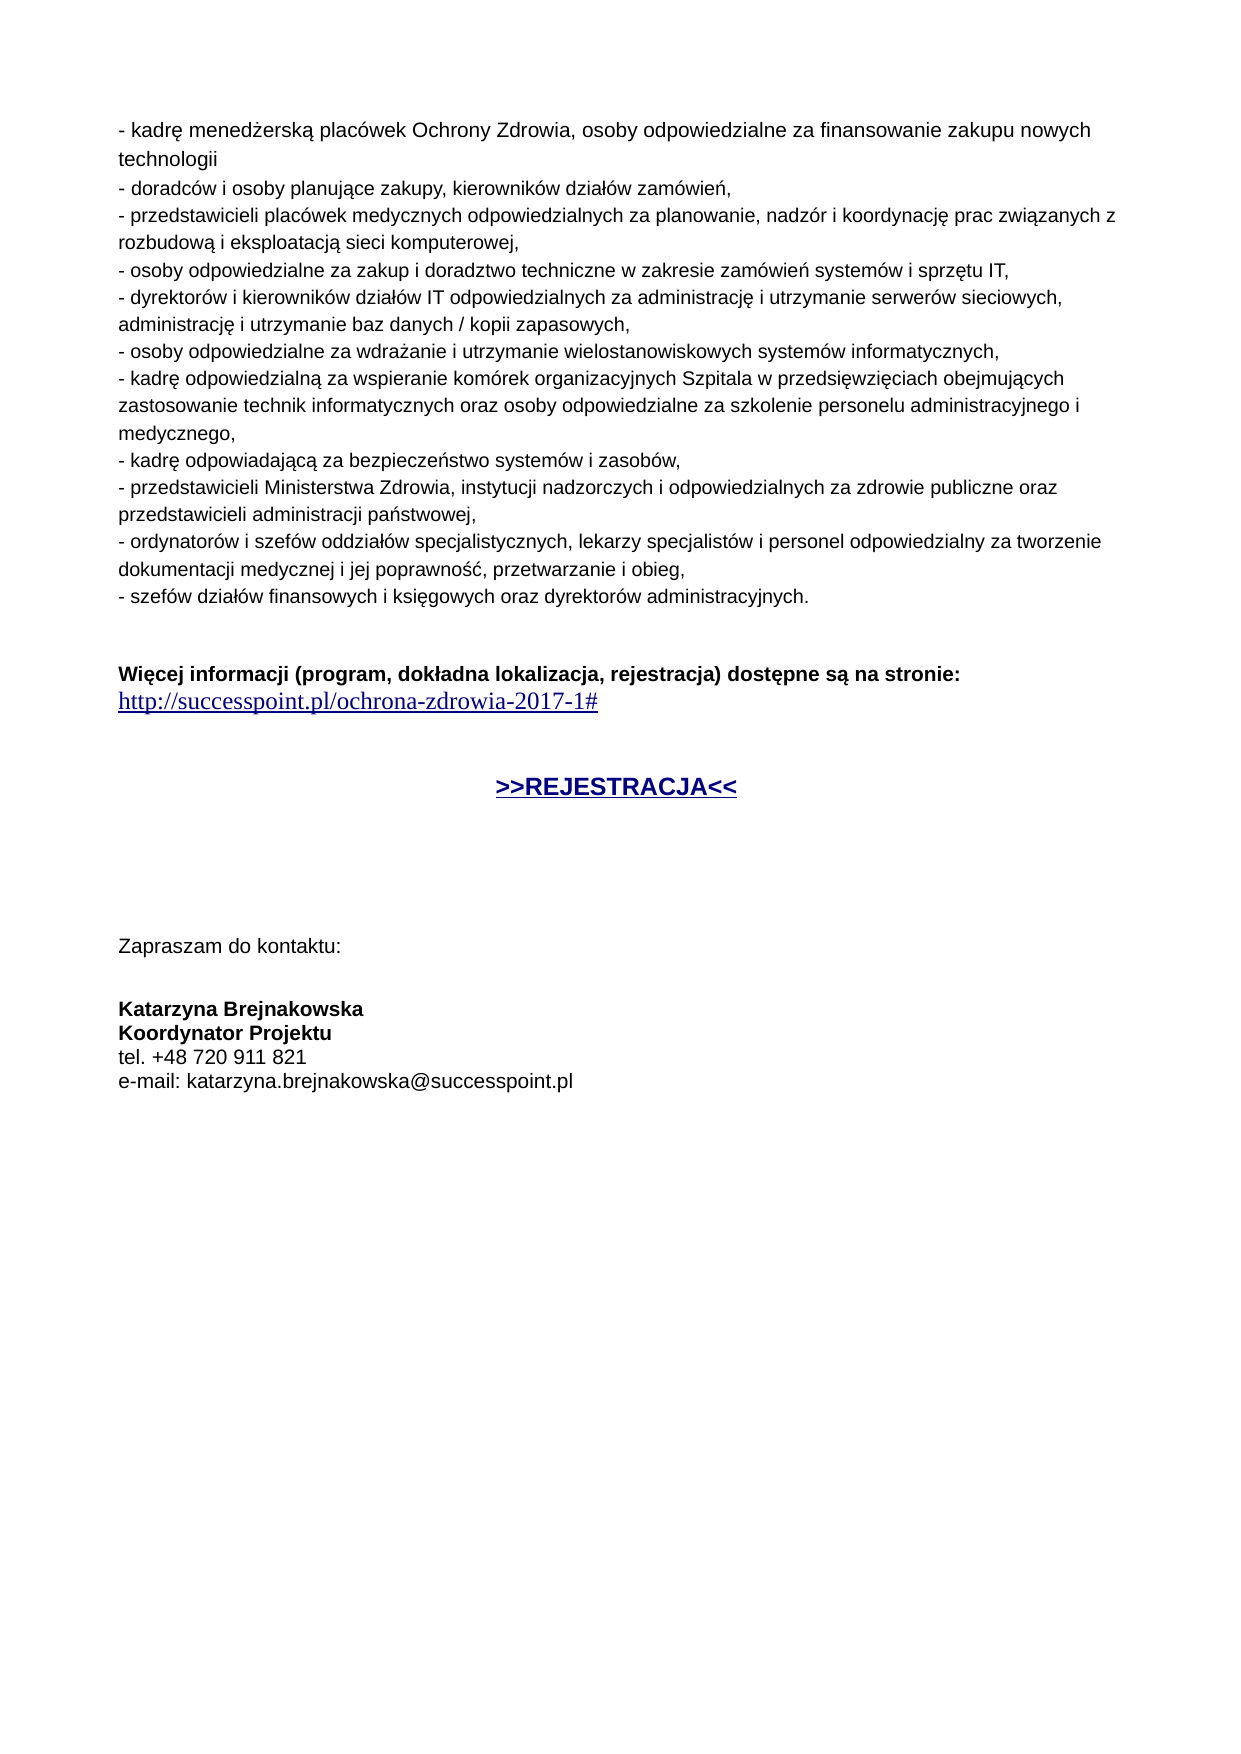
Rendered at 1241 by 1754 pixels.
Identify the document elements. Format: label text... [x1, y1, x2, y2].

text Więcej informacji (program, dokładna lokalizacja, rejestracja) dostępne są na stronie: [118, 662, 1122, 686]
text - kadrę menedżerską placówek Ochrony Zdrowia, osoby odpowiedzialne za finansowanie zakupu nowych technologii - doradców i osoby planujące zakupy, kierowników działów zamówień, - przedstawicieli placówek medycznych odpowiedzialnych za planowanie, nadzór i koordynację prac związanych z rozbudową i eksploatacją sieci komputerowej, - osoby odpowiedzialne za zakup i doradztwo techniczne w zakresie zamówień systemów i sprzętu IT, - dyrektorów i kierowników działów IT odpowiedzialnych za administrację i utrzymanie serwerów sieciowych, administrację i utrzymanie baz danych / kopii zapasowych, - osoby odpowiedzialne za wdrażanie i utrzymanie wielostanowiskowych systemów informatycznych, - kadrę odpowiedzialną za wspieranie komórek organizacyjnych Szpitala w przedsięwzięciach obejmujących zastosowanie technik informatycznych oraz osoby odpowiedzialne za szkolenie personelu administracyjnego i medycznego, - kadrę odpowiadającą za bezpieczeństwo systemów i zasobów, - przedstawicieli Ministerstwa Zdrowia, instytucji nadzorczych i odpowiedzialnych za zdrowie publiczne oraz przedstawicieli administracji państwowej, - ordynatorów i szefów oddziałów specjalistycznych, lekarzy specjalistów i personel odpowiedzialny za tworzenie dokumentacji medycznej i jej poprawność, przetwarzanie i obieg, - szefów działów finansowych i księgowych oraz dyrektorów administracyjnych. [118, 118, 1122, 642]
text http://successpoint.pl/ochrona-zdrowia-2017-1# [118, 686, 1122, 715]
text Katarzyna Brejnakowska Koordynator Projektu tel. +48 720 911 821 e-mail: katarzyna.brejnakowska@successpoint.pl [118, 997, 1122, 1093]
text Zapraszam do kontaktu: [118, 933, 1122, 957]
text >>REJESTRACJA<< [118, 772, 1114, 801]
